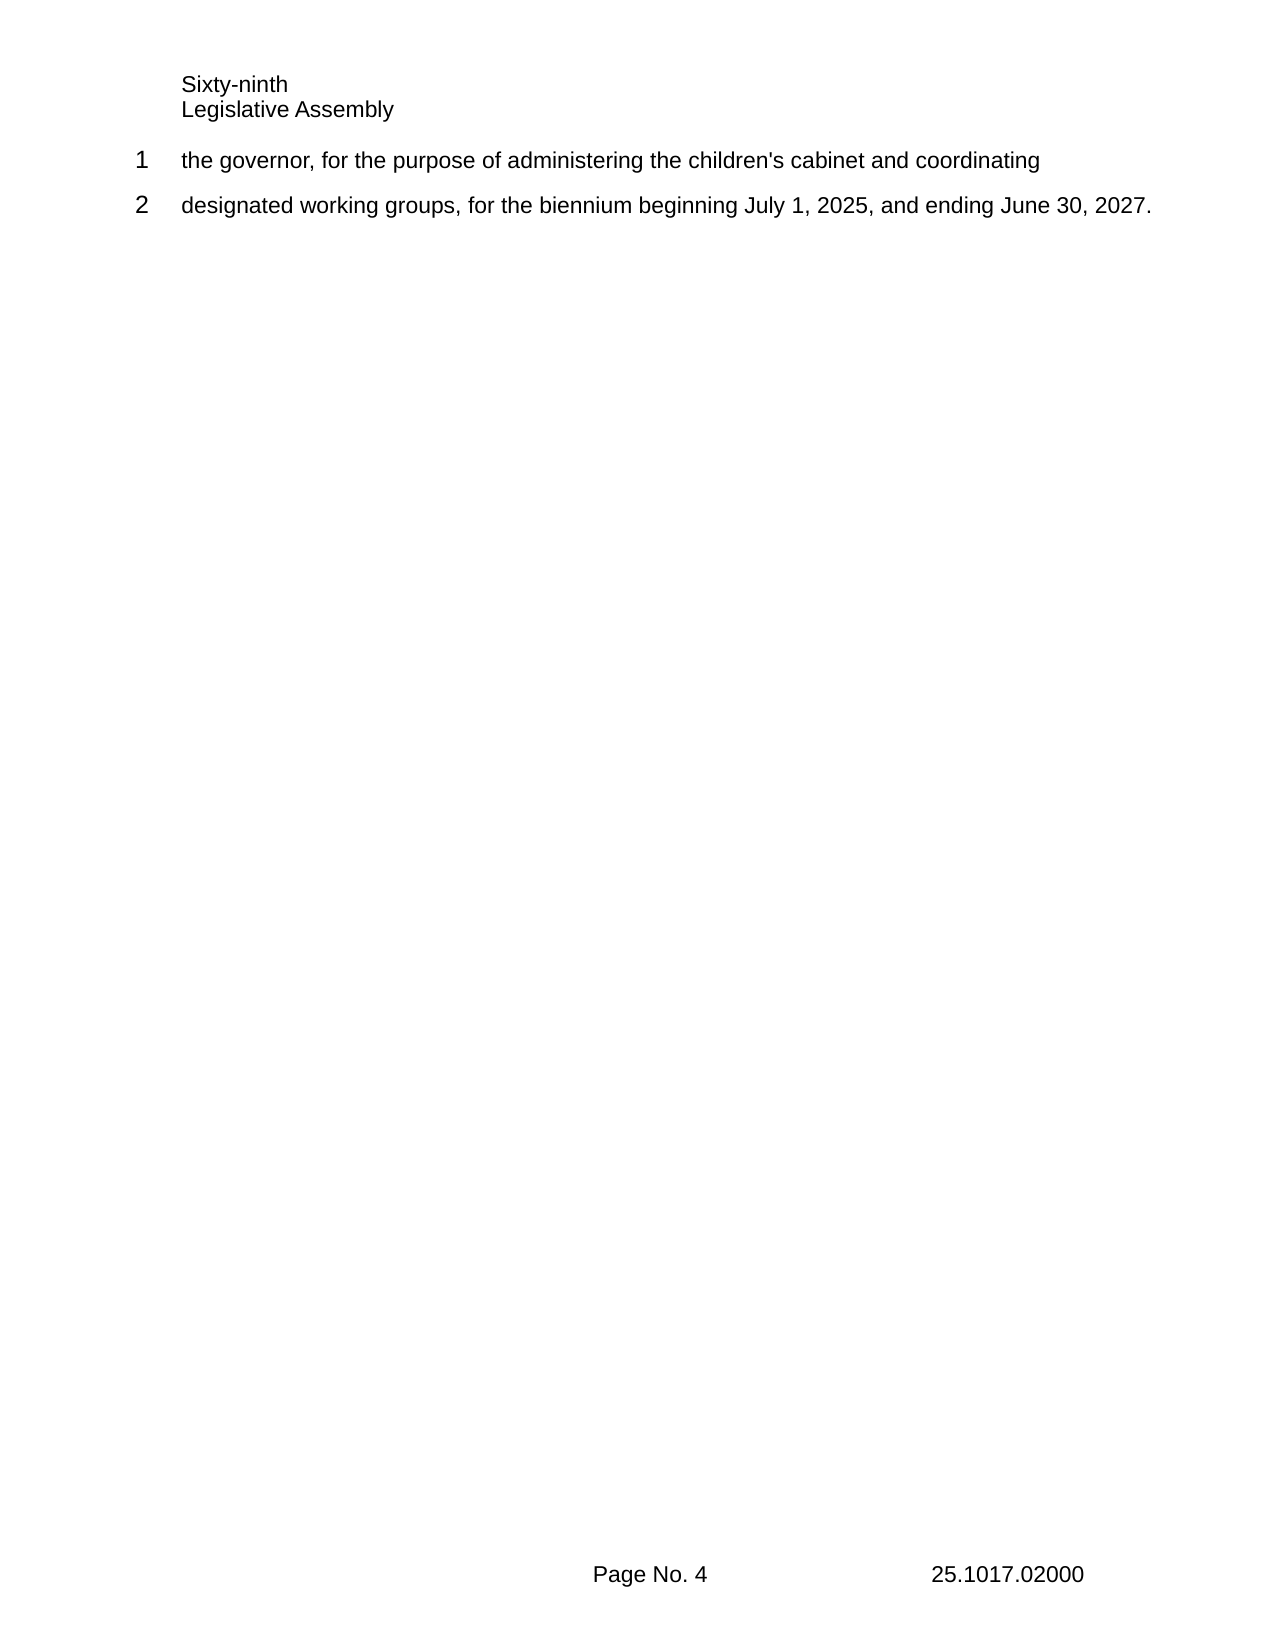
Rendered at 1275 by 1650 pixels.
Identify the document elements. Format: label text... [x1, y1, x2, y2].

text the governor, for the purpose of administering the children's cabinet and coordinating designated working groups, for the biennium beginning July 1, 2025, and ending June 30, 2027. [181, 133, 1154, 222]
